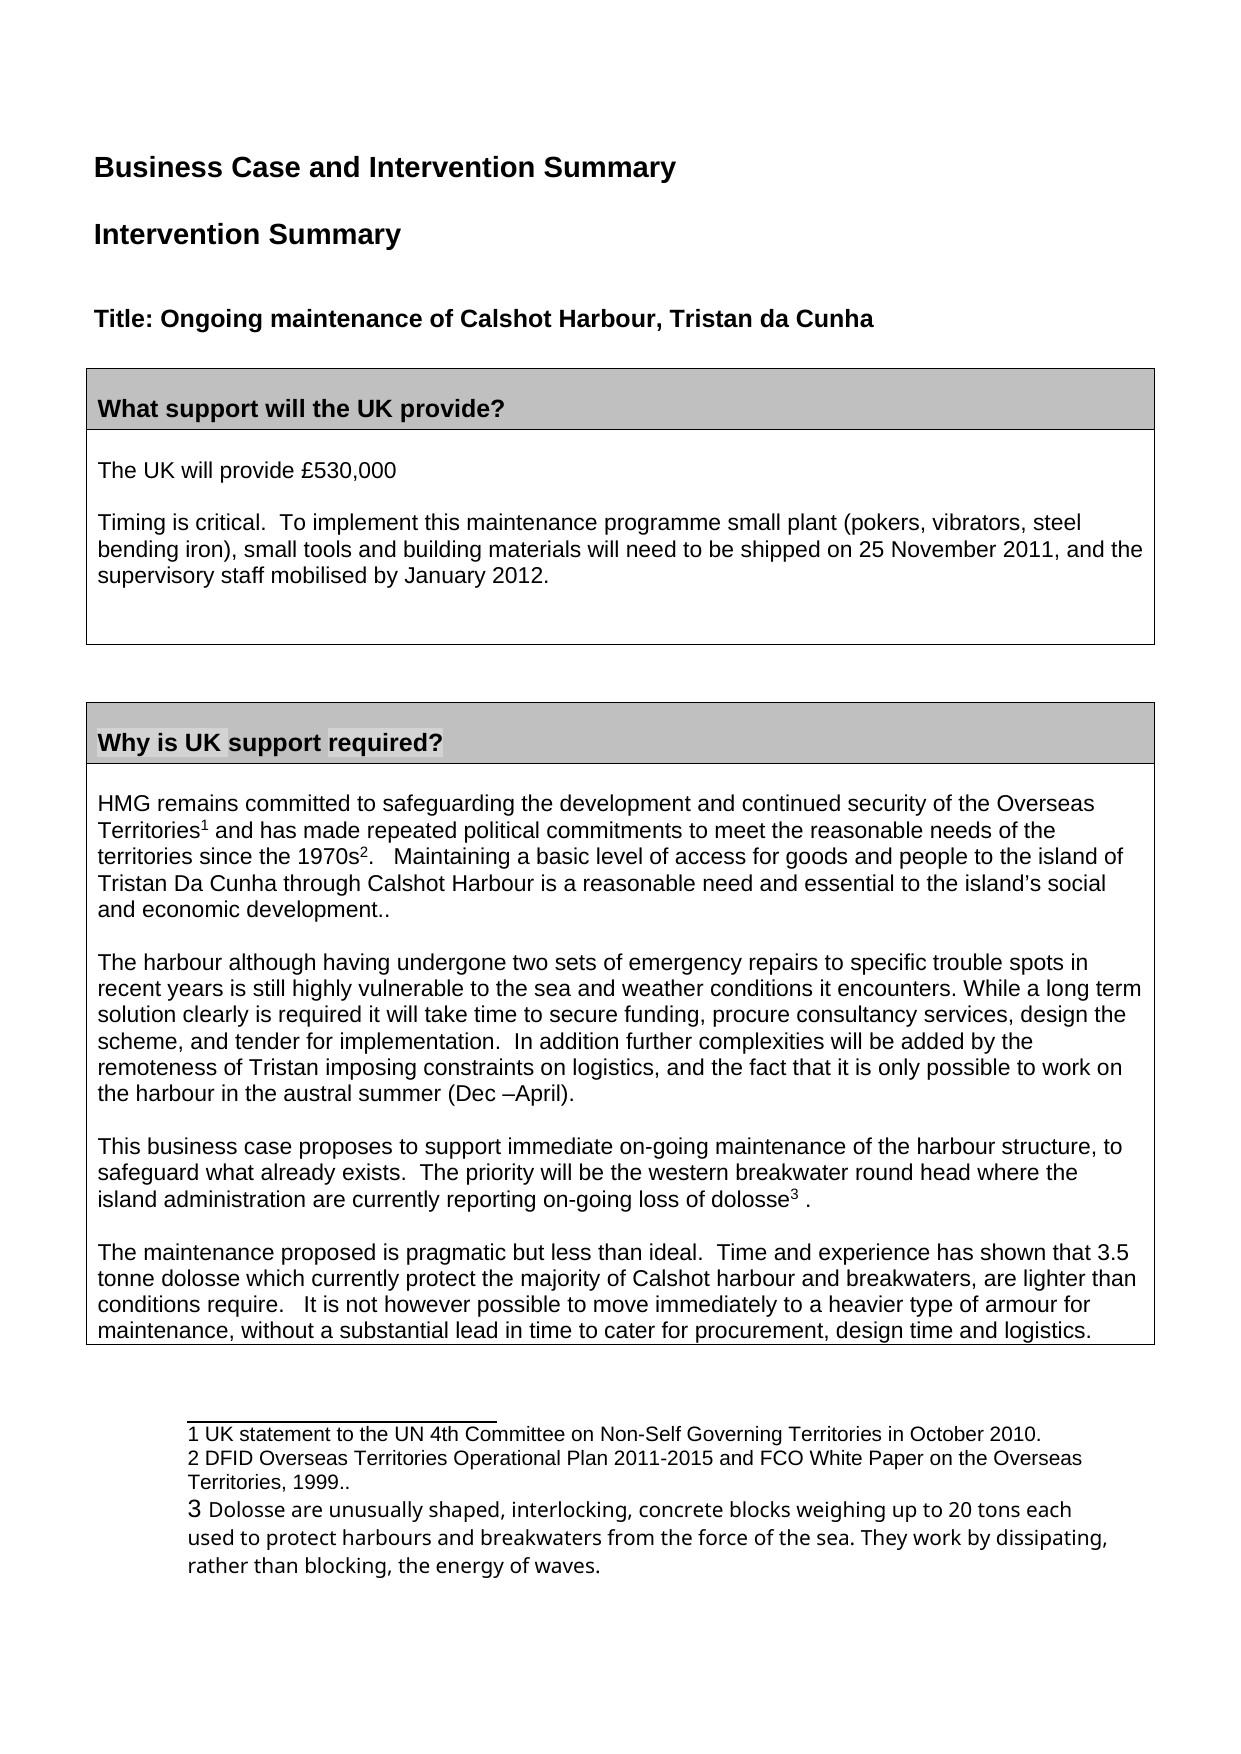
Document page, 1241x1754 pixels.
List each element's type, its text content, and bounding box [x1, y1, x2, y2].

table_cell HMG remains committed to safeguarding the development and continued security of the Overseas Territories and has made repeated political commitments to meet the reasonable needs of the territories since the 1970s. Maintaining a basic level of access for goods and people to the island of Tristan Da Cunha through Calshot Harbour is a reasonable need and essential to the island’s social and economic development.. The harbour although having undergone two sets of emergency repairs to specific trouble spots in recent years is still highly vulnerable to the sea and weather conditions it encounters. While a long term solution clearly is required it will take time to secure funding, procure consultancy services, design the scheme, and tender for implementation. In addition further complexities will be added by the remoteness of Tristan imposing constraints on logistics, and the fact that it is only possible to work on the harbour in the austral summer (Dec –April). This business case proposes to support immediate on-going maintenance of the harbour structure, to safeguard what already exists. The priority will be the western breakwater round head where the island administration are currently reporting on-going loss of dolosse . The maintenance proposed is pragmatic but less than ideal. Time and experience has shown that 3.5 tonne dolosse which currently protect the majority of Calshot harbour and breakwaters, are lighter than conditions require. It is not however possible to move immediately to a heavier type of armour for maintenance, without a substantial lead in time to cater for procurement, design time and logistics. [87, 764, 1154, 1344]
subtitle Title: Ongoing maintenance of Calshot Harbour, Tristan da Cunha [93, 304, 1125, 333]
table_header Why is UK support required? [87, 703, 1154, 763]
text Intervention Summary [93, 217, 1125, 251]
table_cell The UK will provide £530,000 Timing is critical. To implement this maintenance programme small plant (pokers, vibrators, steel bending iron), small tools and building materials will need to be shipped on 25 November 2011, and the supervisory staff mobilised by January 2012. [87, 430, 1154, 643]
text Business Case and Intervention Summary [93, 150, 1125, 183]
table_header What support will the UK provide? [87, 369, 1154, 429]
